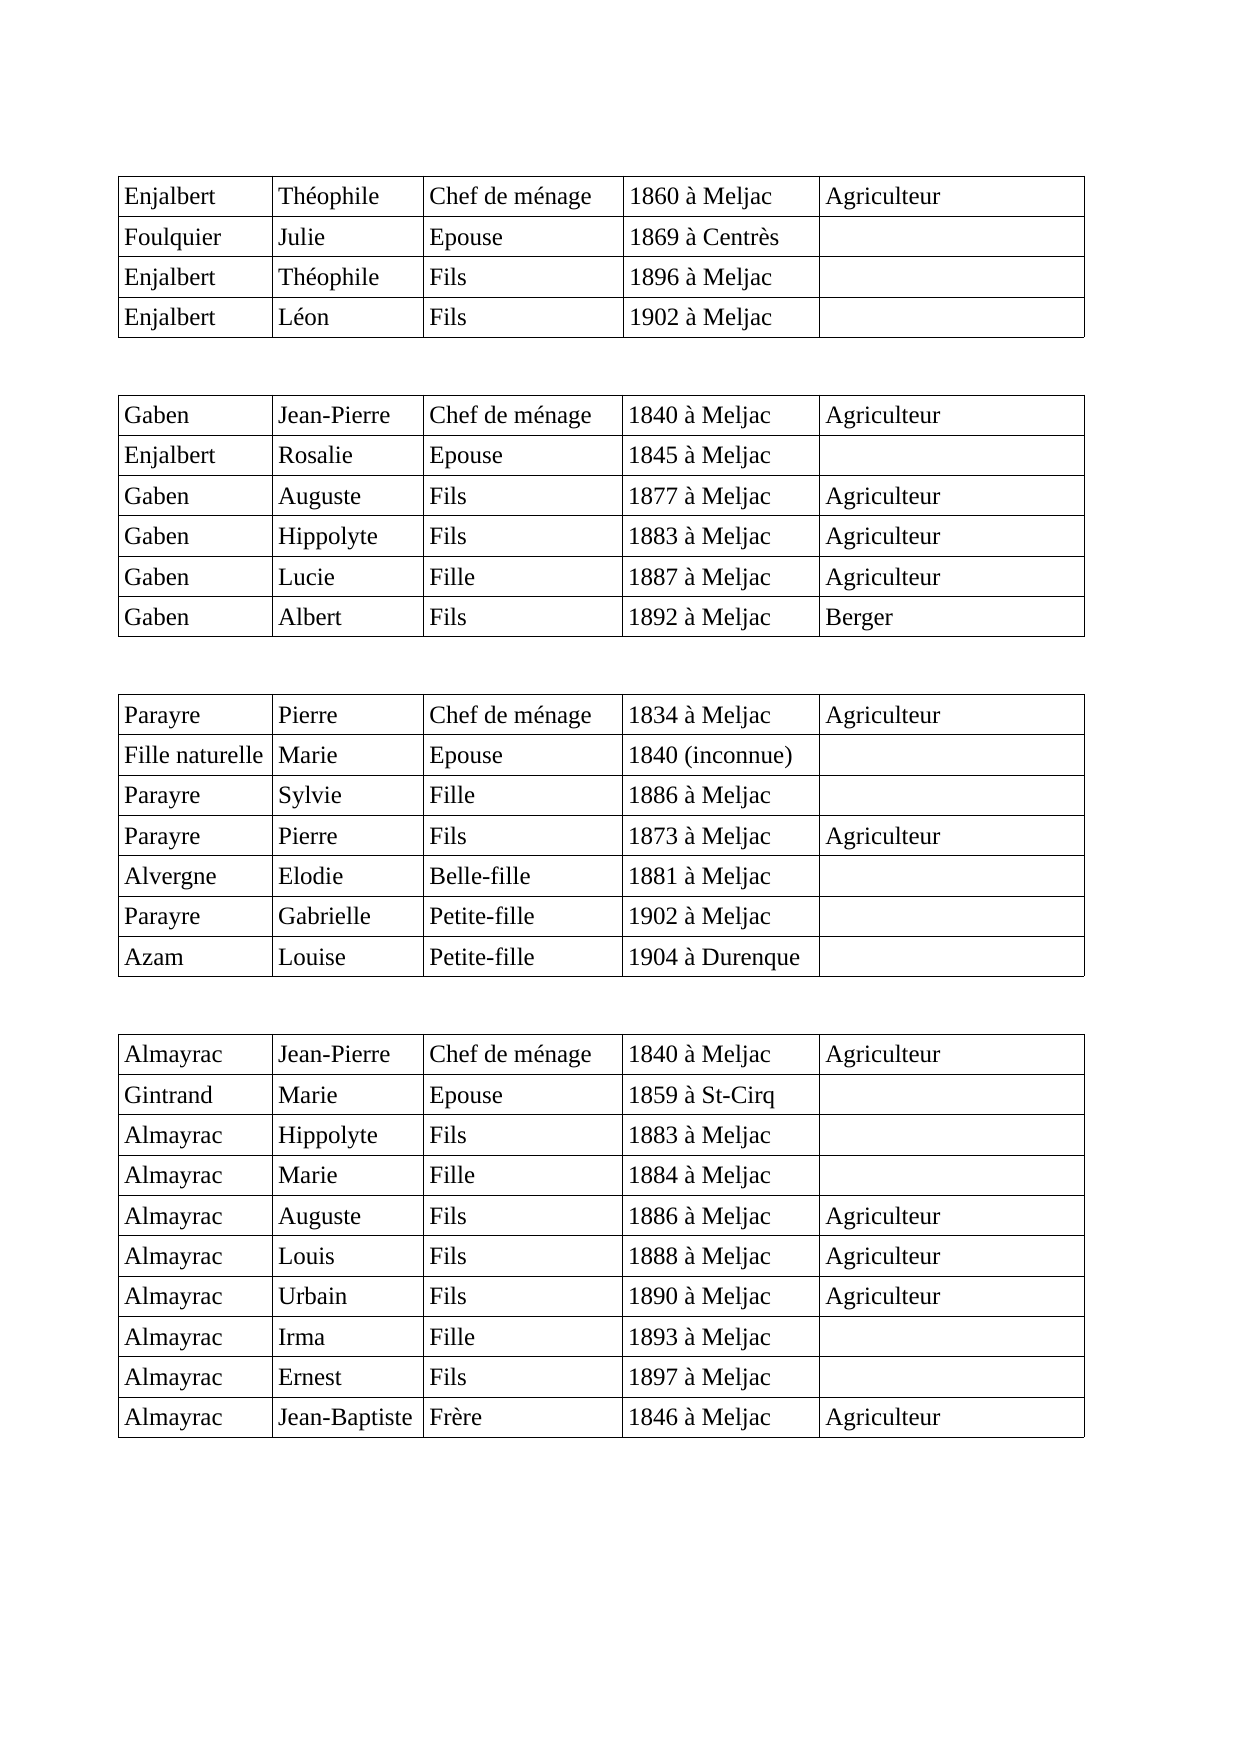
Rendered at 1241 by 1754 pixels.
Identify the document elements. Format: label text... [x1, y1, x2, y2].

table_cell Parayre [119, 816, 272, 855]
table_cell Almayrac [119, 1236, 272, 1276]
table_cell Ernest [273, 1357, 423, 1397]
table_cell Agriculteur [820, 1398, 1084, 1437]
table_header 1860 à Meljac [624, 177, 819, 216]
table_cell Fille [424, 1317, 622, 1356]
table_cell Elodie [273, 856, 423, 896]
table_cell Gabrielle [273, 897, 423, 936]
table_cell Gaben [119, 516, 272, 556]
table_cell Gaben [119, 557, 272, 596]
table_cell Petite-fille [424, 937, 622, 976]
table_cell Fils [424, 1236, 622, 1276]
table_cell 1888 à Meljac [623, 1236, 819, 1276]
table_cell [820, 937, 1084, 976]
table_header Jean-Pierre [273, 396, 423, 435]
table_cell 1869 à Centrès [624, 217, 819, 256]
table_cell Hippolyte [273, 516, 423, 556]
table_cell Fils [424, 298, 623, 337]
table_cell 1886 à Meljac [623, 1196, 819, 1235]
table_cell Agriculteur [820, 516, 1084, 556]
table_cell 1893 à Meljac [623, 1317, 819, 1356]
table_header Pierre [273, 695, 423, 734]
table_header Chef de ménage [424, 1035, 622, 1074]
table_cell [820, 1115, 1084, 1155]
table_cell Petite-fille [424, 897, 622, 936]
table_cell 1902 à Meljac [624, 298, 819, 337]
table_cell Fils [424, 1115, 622, 1155]
table_cell Parayre [119, 776, 272, 815]
table_cell Fille [424, 1156, 622, 1195]
table_cell 1904 à Durenque [623, 937, 819, 976]
table_cell Epouse [424, 217, 623, 256]
table_cell Albert [273, 597, 423, 636]
table_cell Almayrac [119, 1357, 272, 1397]
table_cell 1883 à Meljac [623, 516, 819, 556]
table_cell Julie [273, 217, 423, 256]
table_cell [820, 436, 1084, 475]
table_header Parayre [119, 695, 272, 734]
table_cell Epouse [424, 735, 622, 774]
table_cell [820, 897, 1084, 936]
table_header 1834 à Meljac [623, 695, 819, 734]
table_header Agriculteur [820, 1035, 1084, 1074]
table_cell Auguste [273, 476, 423, 515]
table_cell Almayrac [119, 1317, 272, 1356]
table_cell Sylvie [273, 776, 423, 815]
table_cell [820, 735, 1084, 774]
table_cell 1883 à Meljac [623, 1115, 819, 1155]
table_cell Almayrac [119, 1277, 272, 1316]
table_header Jean-Pierre [273, 1035, 423, 1074]
table_header Chef de ménage [424, 695, 622, 734]
table_cell [820, 1357, 1084, 1397]
table_cell 1873 à Meljac [623, 816, 819, 855]
table_cell Fils [424, 597, 622, 636]
table_cell Agriculteur [820, 476, 1084, 515]
table_cell Agriculteur [820, 1196, 1084, 1235]
table_cell Irma [273, 1317, 423, 1356]
table_header Agriculteur [820, 695, 1084, 734]
table_cell Louise [273, 937, 423, 976]
table_cell Belle-fille [424, 856, 622, 896]
table_header Agriculteur [820, 396, 1084, 435]
table_cell [820, 298, 1084, 337]
table_header Almayrac [119, 1035, 272, 1074]
table_cell Gintrand [119, 1075, 272, 1114]
table_cell Almayrac [119, 1115, 272, 1155]
table_cell [820, 1317, 1084, 1356]
table_cell Agriculteur [820, 1277, 1084, 1316]
table_cell Jean-Baptiste [273, 1398, 423, 1437]
table_cell 1886 à Meljac [623, 776, 819, 815]
table_cell [820, 856, 1084, 896]
table_cell Fils [424, 816, 622, 855]
table_cell Fils [424, 257, 623, 297]
table_cell Marie [273, 1156, 423, 1195]
table_header Chef de ménage [424, 177, 623, 216]
table_cell 1887 à Meljac [623, 557, 819, 596]
table_cell 1897 à Meljac [623, 1357, 819, 1397]
table_cell Foulquier [119, 217, 272, 256]
table_cell Enjalbert [119, 436, 272, 475]
table_cell Fils [424, 1357, 622, 1397]
table_cell Epouse [424, 436, 622, 475]
table_cell [820, 1156, 1084, 1195]
table_cell Almayrac [119, 1196, 272, 1235]
table_cell 1845 à Meljac [623, 436, 819, 475]
table_cell 1877 à Meljac [623, 476, 819, 515]
table_cell Frère [424, 1398, 622, 1437]
table_header 1840 à Meljac [623, 396, 819, 435]
table_cell Marie [273, 735, 423, 774]
table_cell Léon [273, 298, 423, 337]
table_cell Lucie [273, 557, 423, 596]
table_cell Almayrac [119, 1398, 272, 1437]
table_cell Agriculteur [820, 557, 1084, 596]
table_cell 1896 à Meljac [624, 257, 819, 297]
table_cell [820, 1075, 1084, 1114]
table_cell Rosalie [273, 436, 423, 475]
table_cell Fils [424, 476, 622, 515]
table_cell Fille naturelle [119, 735, 272, 774]
table_cell 1846 à Meljac [623, 1398, 819, 1437]
table_cell Parayre [119, 897, 272, 936]
table_header Gaben [119, 396, 272, 435]
table_cell Fils [424, 516, 622, 556]
table_header Agriculteur [820, 177, 1084, 216]
table_cell 1892 à Meljac [623, 597, 819, 636]
table_cell Enjalbert [119, 298, 272, 337]
table_cell Louis [273, 1236, 423, 1276]
table_cell Alvergne [119, 856, 272, 896]
table_cell Fils [424, 1196, 622, 1235]
table_cell Fille [424, 557, 622, 596]
table_header Enjalbert [119, 177, 272, 216]
table_header 1840 à Meljac [623, 1035, 819, 1074]
table_cell Pierre [273, 816, 423, 855]
table_cell Agriculteur [820, 1236, 1084, 1276]
table_cell Marie [273, 1075, 423, 1114]
table_cell 1890 à Meljac [623, 1277, 819, 1316]
table_cell Gaben [119, 476, 272, 515]
table_cell Epouse [424, 1075, 622, 1114]
table_cell Fille [424, 776, 622, 815]
table_cell 1881 à Meljac [623, 856, 819, 896]
table_cell Agriculteur [820, 816, 1084, 855]
table_cell Berger [820, 597, 1084, 636]
table_cell Almayrac [119, 1156, 272, 1195]
table_cell Azam [119, 937, 272, 976]
table_cell Hippolyte [273, 1115, 423, 1155]
table_cell [820, 217, 1084, 256]
table_cell Auguste [273, 1196, 423, 1235]
table_cell [820, 257, 1084, 297]
table_cell Urbain [273, 1277, 423, 1316]
table_cell [820, 776, 1084, 815]
table_header Théophile [273, 177, 423, 216]
table_header Chef de ménage [424, 396, 622, 435]
table_cell Enjalbert [119, 257, 272, 297]
table_cell 1859 à St-Cirq [623, 1075, 819, 1114]
table_cell Gaben [119, 597, 272, 636]
table_cell 1884 à Meljac [623, 1156, 819, 1195]
table_cell Fils [424, 1277, 622, 1316]
table_cell 1840 (inconnue) [623, 735, 819, 774]
table_cell Théophile [273, 257, 423, 297]
table_cell 1902 à Meljac [623, 897, 819, 936]
